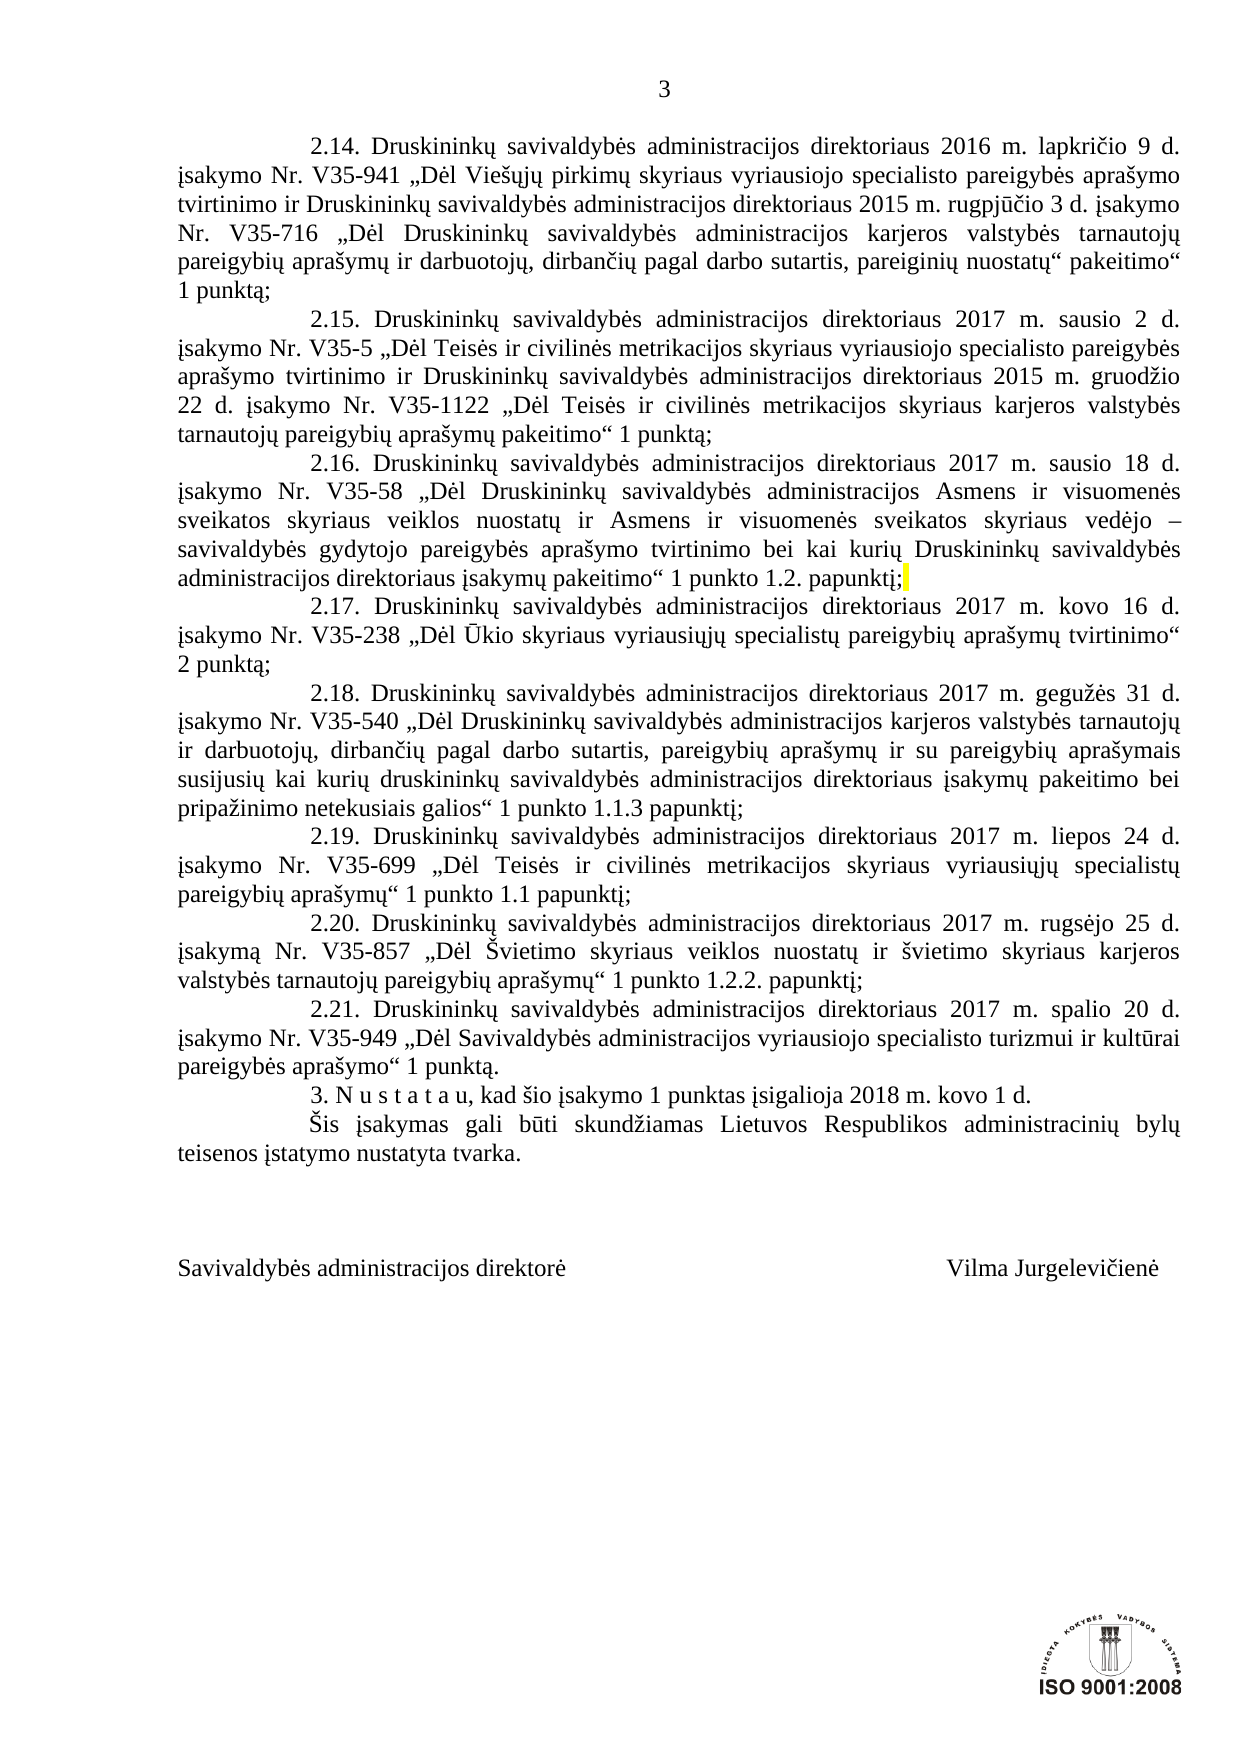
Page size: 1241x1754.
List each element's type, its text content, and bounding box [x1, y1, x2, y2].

text 2.20. Druskininkų savivaldybės administracijos direktoriaus 2017 m. rugsėjo 25 d. įsakymą Nr. V35-857 „Dėl Švietimo skyriaus veiklos nuostatų ir švietimo skyriaus karjeros valstybės tarnautojų pareigybių aprašymų“ 1 punkto 1.2.2. papunktį; [177, 908, 1181, 994]
text 2.16. Druskininkų savivaldybės administracijos direktoriaus 2017 m. sausio 18 d. įsakymo Nr. V35-58 „Dėl Druskininkų savivaldybės administracijos Asmens ir visuomenės sveikatos skyriaus veiklos nuostatų ir Asmens ir visuomenės sveikatos skyriaus vedėjo – savivaldybės gydytojo pareigybės aprašymo tvirtinimo bei kai kurių Druskininkų savivaldybės administracijos direktoriaus įsakymų pakeitimo“ 1 punkto 1.2. papunktį; [177, 448, 1181, 591]
text 2.19. Druskininkų savivaldybės administracijos direktoriaus 2017 m. liepos 24 d. įsakymo Nr. V35-699 „Dėl Teisės ir civilinės metrikacijos skyriaus vyriausiųjų specialistų pareigybių aprašymų“ 1 punkto 1.1 papunktį; [177, 821, 1181, 908]
text 2.18. Druskininkų savivaldybės administracijos direktoriaus 2017 m. gegužės 31 d. įsakymo Nr. V35-540 „Dėl Druskininkų savivaldybės administracijos karjeros valstybės tarnautojų ir darbuotojų, dirbančių pagal darbo sutartis, pareigybių aprašymų ir su pareigybių aprašymais susijusių kai kurių druskininkų savivaldybės administracijos direktoriaus įsakymų pakeitimo bei pripažinimo netekusiais galios“ 1 punkto 1.1.3 papunktį; [177, 678, 1181, 821]
text 2.21. Druskininkų savivaldybės administracijos direktoriaus 2017 m. spalio 20 d. įsakymo Nr. V35-949 „Dėl Savivaldybės administracijos vyriausiojo specialisto turizmui ir kultūrai pareigybės aprašymo“ 1 punktą. [177, 994, 1181, 1080]
text Šis įsakymas gali būti skundžiamas Lietuvos Respublikos administracinių bylų teisenos įstatymo nustatyta tvarka. [177, 1109, 1181, 1166]
text 2.17. Druskininkų savivaldybės administracijos direktoriaus 2017 m. kovo 16 d. įsakymo Nr. V35-238 „Dėl Ūkio skyriaus vyriausiųjų specialistų pareigybių aprašymų tvirtinimo“ 2 punktą; [177, 591, 1181, 678]
text Savivaldybės administracijos direktorė Vilma Jurgelevičienė [177, 1253, 1181, 1281]
text 2.14. Druskininkų savivaldybės administracijos direktoriaus 2016 m. lapkričio 9 d. įsakymo Nr. V35-941 „Dėl Viešųjų pirkimų skyriaus vyriausiojo specialisto pareigybės aprašymo tvirtinimo ir Druskininkų savivaldybės administracijos direktoriaus 2015 m. rugpjūčio 3 d. įsakymo Nr. V35-716 „Dėl Druskininkų savivaldybės administracijos karjeros valstybės tarnautojų pareigybių aprašymų ir darbuotojų, dirbančių pagal darbo sutartis, pareiginių nuostatų“ pakeitimo“ 1 punktą; [177, 131, 1181, 304]
text 3. N u s t a t a u, kad šio įsakymo 1 punktas įsigalioja 2018 m. kovo 1 d. [177, 1080, 1181, 1109]
text 2.15. Druskininkų savivaldybės administracijos direktoriaus 2017 m. sausio 2 d. įsakymo Nr. V35-5 „Dėl Teisės ir civilinės metrikacijos skyriaus vyriausiojo specialisto pareigybės aprašymo tvirtinimo ir Druskininkų savivaldybės administracijos direktoriaus 2015 m. gruodžio 22 d. įsakymo Nr. V35-1122 „Dėl Teisės ir civilinės metrikacijos skyriaus karjeros valstybės tarnautojų pareigybių aprašymų pakeitimo“ 1 punktą; [177, 304, 1181, 448]
